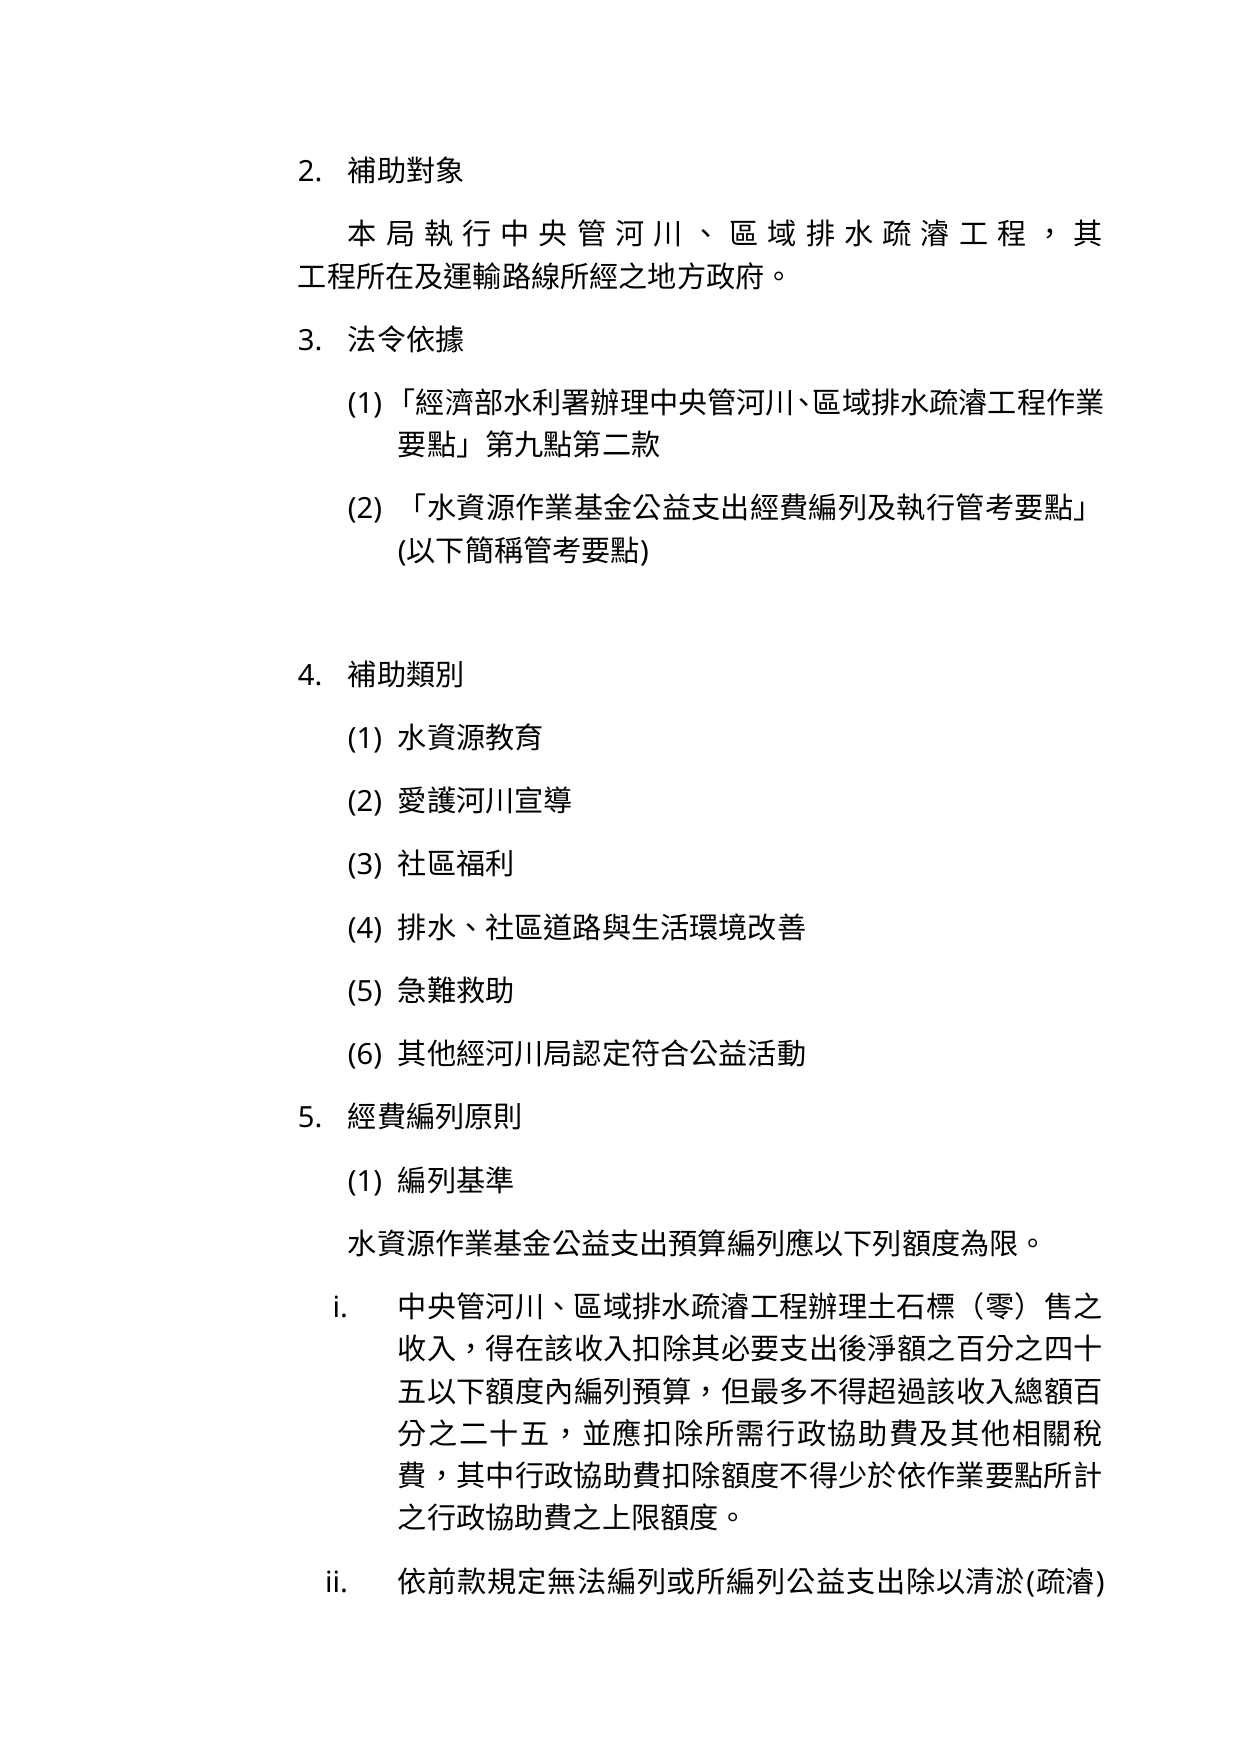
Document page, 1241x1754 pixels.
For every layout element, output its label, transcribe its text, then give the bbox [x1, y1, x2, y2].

list 經費編列原則 [298, 1094, 1104, 1136]
list 排水、社區道路與生活環境改善 [348, 904, 1104, 947]
list 依前款規定無法編列或所編列公益支出除以清淤(疏濬) [348, 1558, 1104, 1601]
list 補助類別 [298, 651, 1104, 694]
list 編列基準 [348, 1157, 1104, 1199]
list 補助對象 [298, 148, 1104, 190]
text 水資源作業基金公益支出預算編列應以下列額度為限。 [298, 1220, 1104, 1263]
list 社區福利 [348, 841, 1104, 883]
list 愛護河川宣導 [348, 778, 1104, 820]
list 中央管河川、區域排水疏濬工程辦理土石標（零）售之收入，得在該收入扣除其必要支出後淨額之百分之四十五以下額度內編列預算，但最多不得超過該收入總額百分之二十五，並應扣除所需行政協助費及其他相關稅費，其中行政協助費扣除額度不得少於依作業要點所計之行政協助費之上限額度。 [348, 1283, 1104, 1537]
text 本局執行中央管河川、區域排水疏濬工程，其 工程所在及運輸路線所經之地方政府。 [298, 211, 1104, 296]
list 其他經河川局認定符合公益活動 [348, 1031, 1104, 1073]
list 急難救助 [348, 967, 1104, 1010]
list 「水資源作業基金公益支出經費編列及執行管考要點」(以下簡稱管考要點) [348, 485, 1104, 570]
list 法令依據 [298, 316, 1104, 359]
list 「經濟部水利署辦理中央管河川、區域排水疏濬工程作業要點」第九點第二款 [348, 379, 1104, 464]
list 水資源教育 [348, 714, 1104, 757]
